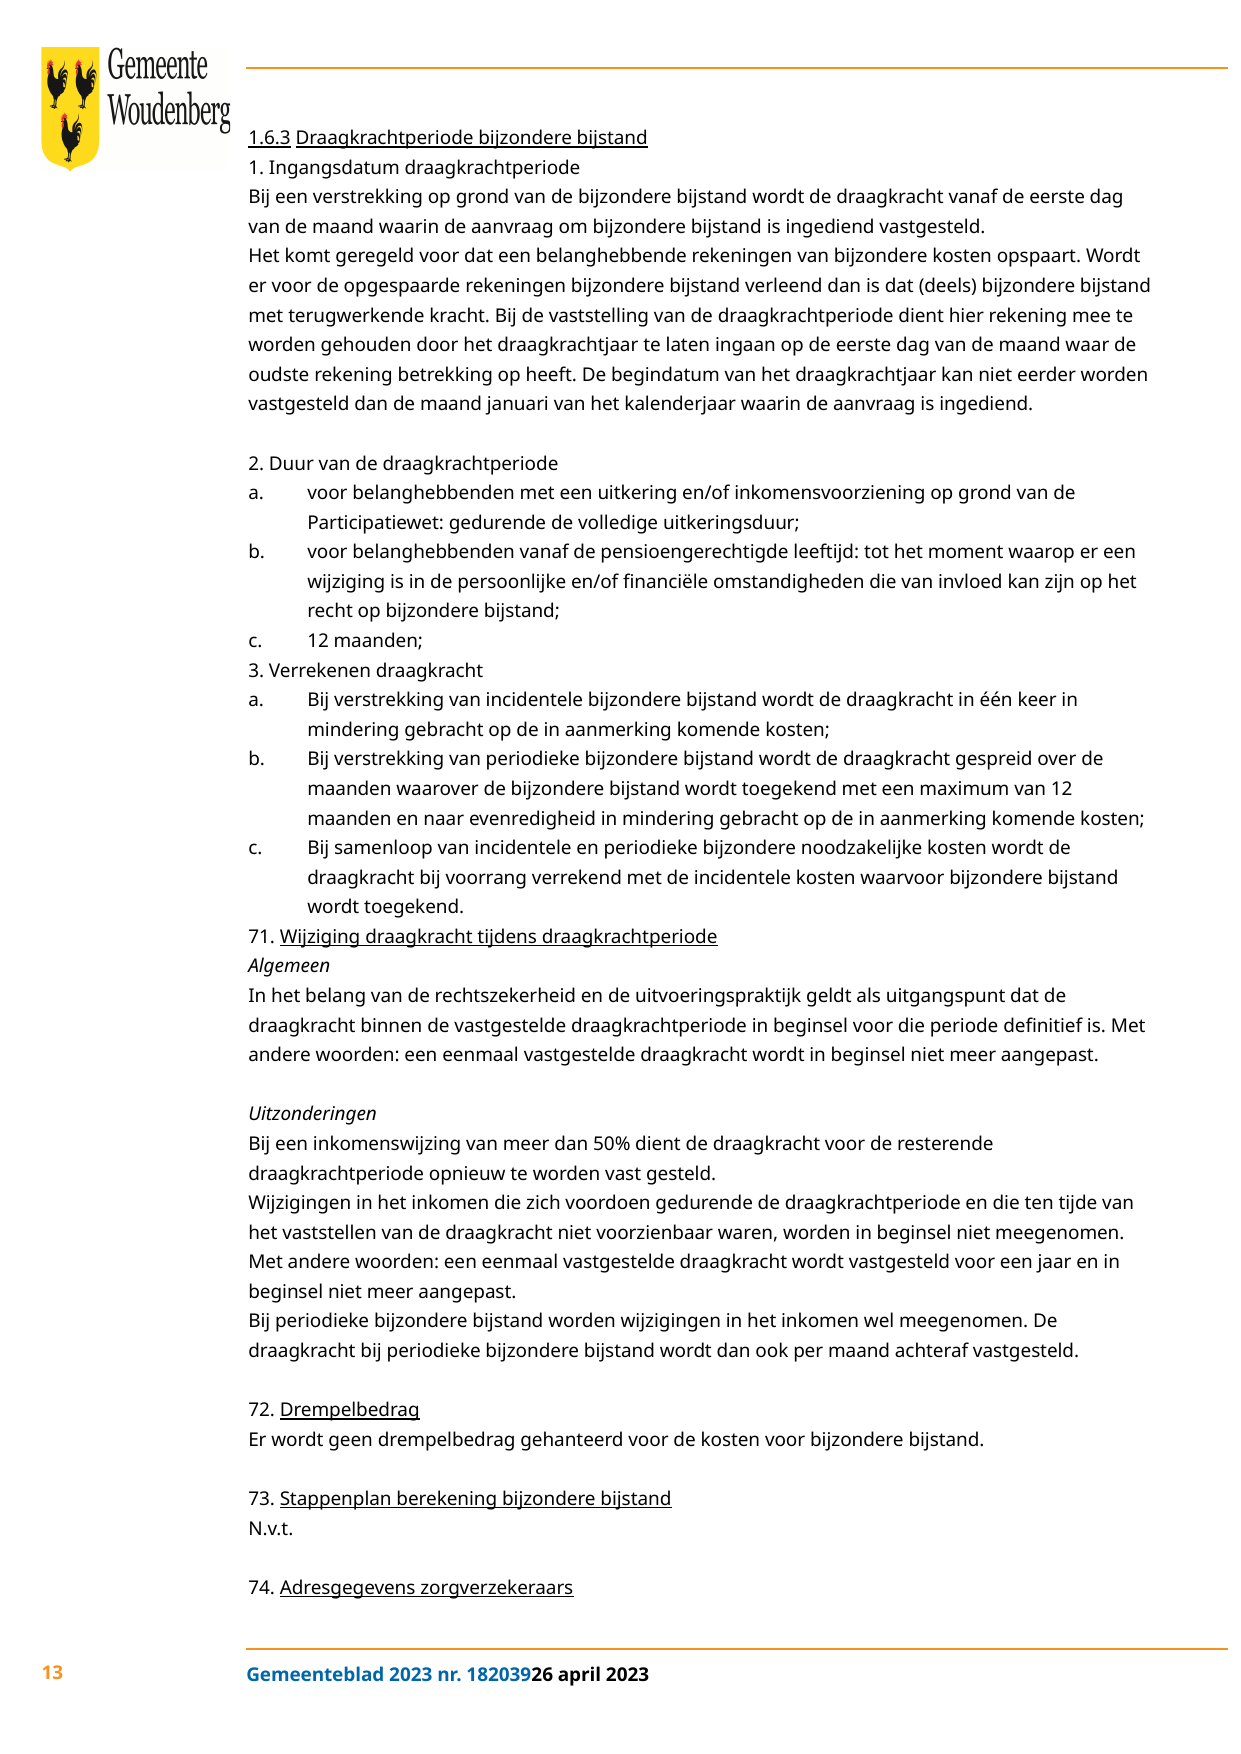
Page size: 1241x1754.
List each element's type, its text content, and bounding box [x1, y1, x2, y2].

list voor belanghebbenden met een uitkering en/of inkomensvoorziening op grond van de Participatiewet: gedurende de volledige uitkeringsduur; [248, 479, 1152, 535]
list 12 maanden; [248, 627, 1152, 653]
text 2. Duur van de draagkrachtperiode [248, 450, 1152, 476]
list Bij verstrekking van incidentele bijzondere bijstand wordt de draagkracht in één keer in mindering gebracht op de in aanmerking komende kosten; [248, 686, 1152, 742]
text Bij een verstrekking op grond van de bijzondere bijstand wordt de draagkracht vanaf de eerste dag van de maand waarin de aanvraag om bijzondere bijstand is ingediend vastgesteld. [248, 183, 1152, 239]
text 72. Drempelbedrag [248, 1396, 1152, 1422]
text 73. Stappenplan berekening bijzondere bijstand [248, 1485, 1152, 1511]
list Bij verstrekking van periodieke bijzondere bijstand wordt de draagkracht gespreid over de maanden waarover de bijzondere bijstand wordt toegekend met een maximum van 12 maanden en naar evenredigheid in mindering gebracht op de in aanmerking komende kosten; [248, 746, 1152, 831]
text 74. Adresgegevens zorgverzekeraars [248, 1574, 1152, 1600]
text Het komt geregeld voor dat een belanghebbende rekeningen van bijzondere kosten opspaart. Wordt er voor de opgespaarde rekeningen bijzondere bijstand verleend dan is dat (deels) bijzondere bijstand met terugwerkende kracht. Bij de vaststelling van de draagkrachtperiode dient hier rekening mee te worden gehouden door het draagkrachtjaar te laten ingaan op de eerste dag van de maand waar de oudste rekening betrekking op heeft. De begindatum van het draagkrachtjaar kan niet eerder worden vastgesteld dan de maand januari van het kalenderjaar waarin de aanvraag is ingediend. [248, 243, 1152, 416]
text Wijzigingen in het inkomen die zich voordoen gedurende de draagkrachtperiode en die ten tijde van het vaststellen van de draagkracht niet voorzienbaar waren, worden in beginsel niet meegenomen. Met andere woorden: een eenmaal vastgestelde draagkracht wordt vastgesteld voor een jaar en in beginsel niet meer aangepast. [248, 1189, 1152, 1304]
text N.v.t. [248, 1515, 1152, 1541]
text In het belang van de rechtszekerheid en de uitvoeringspraktijk geldt als uitgangspunt dat de draagkracht binnen de vastgestelde draagkrachtperiode in beginsel voor die periode definitief is. Met andere woorden: een eenmaal vastgestelde draagkracht wordt in beginsel niet meer aangepast. [248, 982, 1152, 1067]
text Bij periodieke bijzondere bijstand worden wijzigingen in het inkomen wel meegenomen. De draagkracht bij periodieke bijzondere bijstand wordt dan ook per maand achteraf vastgesteld. [248, 1308, 1152, 1363]
text 3. Verrekenen draagkracht [248, 657, 1152, 683]
list voor belanghebbenden vanaf de pensioengerechtigde leeftijd: tot het moment waarop er een wijziging is in de persoonlijke en/of financiële omstandigheden die van invloed kan zijn op het recht op bijzondere bijstand; [248, 538, 1152, 623]
text 1.6.3 Draagkrachtperiode bijzondere bijstand [248, 124, 1152, 150]
text Er wordt geen drempelbedrag gehanteerd voor de kosten voor bijzondere bijstand. [248, 1426, 1152, 1452]
text Uitzonderingen [248, 1101, 1152, 1126]
text 1. Ingangsdatum draagkrachtperiode [248, 154, 1152, 180]
list Bij samenloop van incidentele en periodieke bijzondere noodzakelijke kosten wordt de draagkracht bij voorrang verrekend met de incidentele kosten waarvoor bijzondere bijstand wordt toegekend. [248, 834, 1152, 919]
text Algemeen [248, 953, 1152, 978]
text Bij een inkomenswijzing van meer dan 50% dient de draagkracht voor de resterende draagkrachtperiode opnieuw te worden vast gesteld. [248, 1130, 1152, 1186]
text 71. Wijziging draagkracht tijdens draagkrachtperiode [248, 923, 1152, 949]
picture [41, 47, 231, 172]
